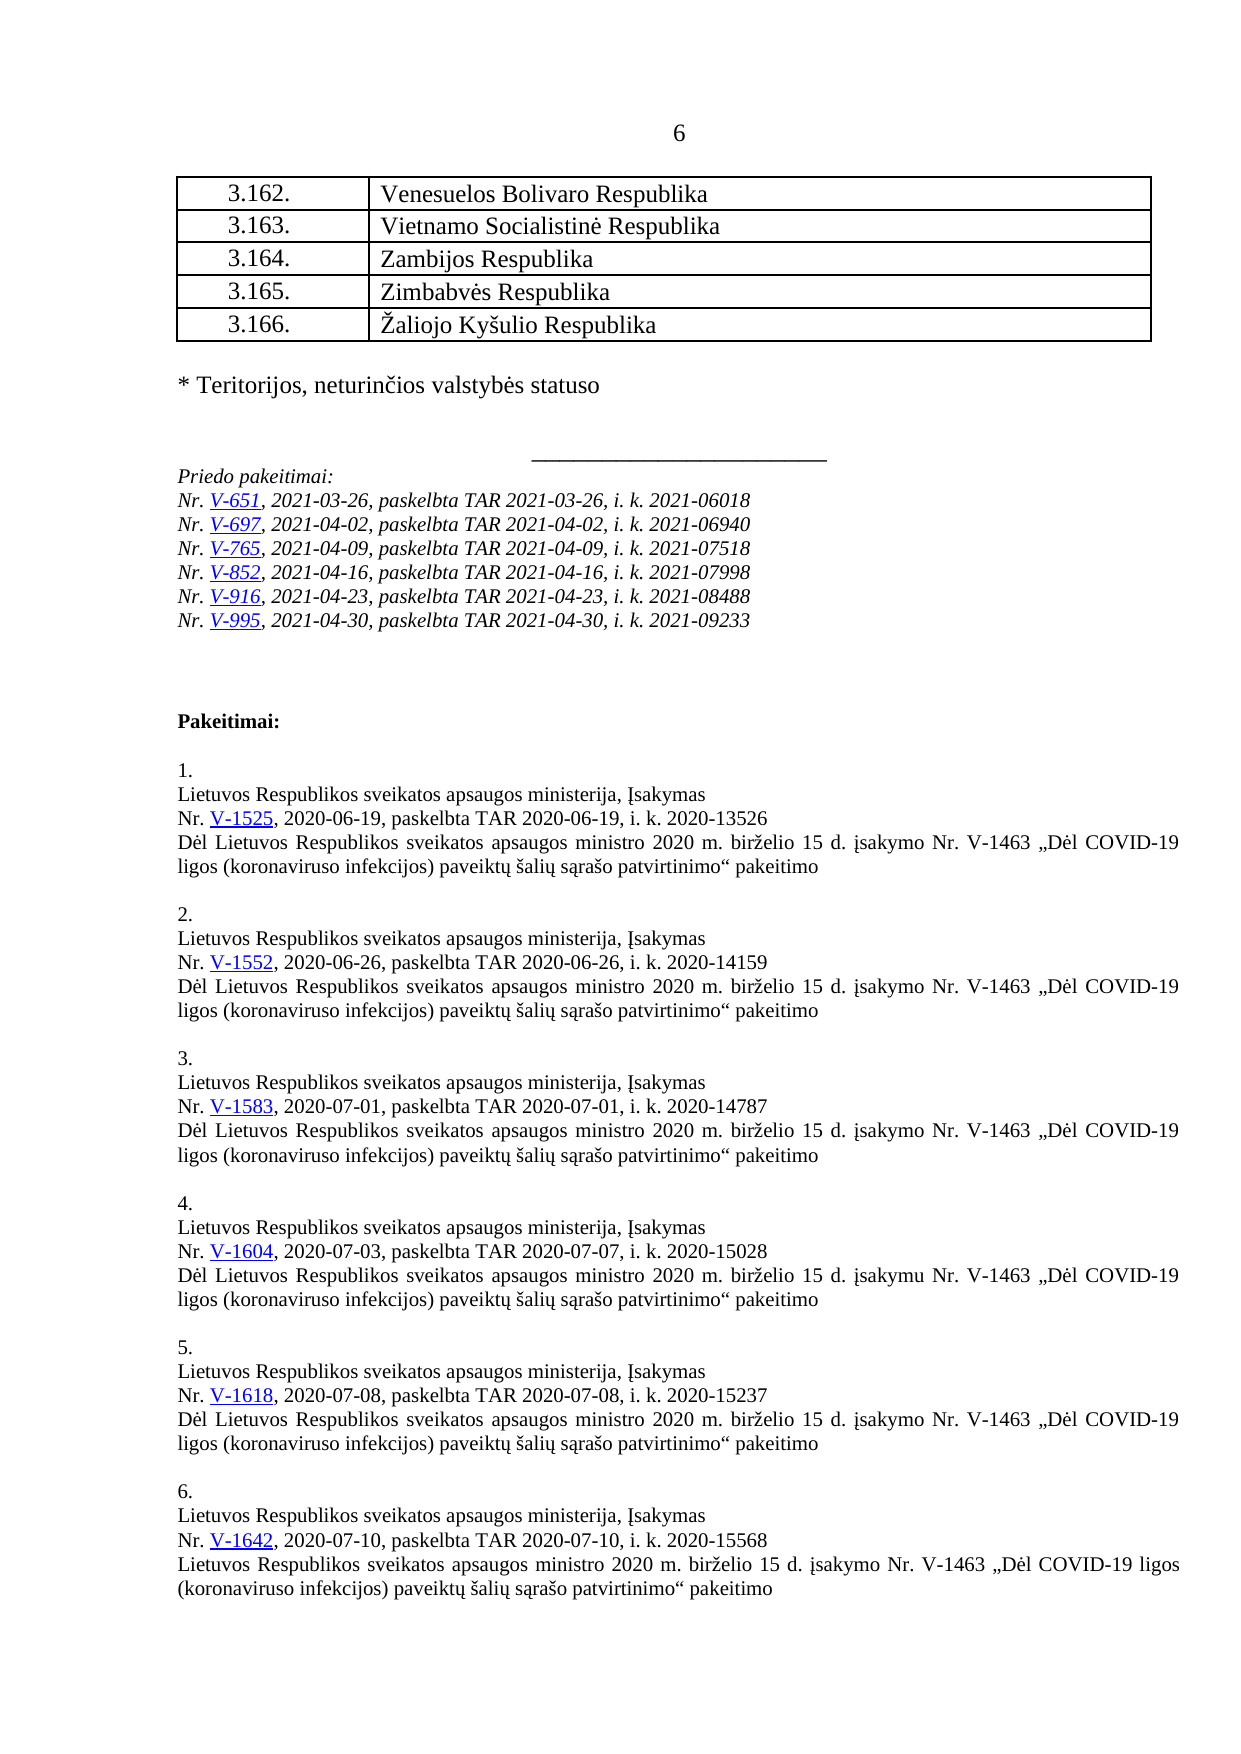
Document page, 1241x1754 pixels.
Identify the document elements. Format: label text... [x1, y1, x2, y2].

text Nr. V-1583, 2020-07-01, paskelbta TAR 2020-07-01, i. k. 2020-14787 [177, 1094, 1181, 1118]
text Lietuvos Respublikos sveikatos apsaugos ministerija, Įsakymas [177, 1070, 1181, 1094]
text 1. [177, 757, 1181, 782]
text Priedo pakeitimai: [177, 464, 1181, 488]
text Lietuvos Respublikos sveikatos apsaugos ministerija, Įsakymas [177, 1359, 1181, 1383]
text Dėl Lietuvos Respublikos sveikatos apsaugos ministro 2020 m. birželio 15 d. įsakymu Nr. V-1463 „Dėl COVID-19 ligos (koronaviruso infekcijos) paveiktų šalių sąrašo patvirtinimo“ pakeitimo [177, 1263, 1181, 1311]
text Nr. V-697, 2021-04-02, paskelbta TAR 2021-04-02, i. k. 2021-06940 [177, 512, 1181, 536]
text Nr. V-765, 2021-04-09, paskelbta TAR 2021-04-09, i. k. 2021-07518 [177, 536, 1181, 560]
text Dėl Lietuvos Respublikos sveikatos apsaugos ministro 2020 m. birželio 15 d. įsakymo Nr. V-1463 „Dėl COVID-19 ligos (koronaviruso infekcijos) paveiktų šalių sąrašo patvirtinimo“ pakeitimo [177, 1407, 1181, 1455]
text Nr. V-1618, 2020-07-08, paskelbta TAR 2020-07-08, i. k. 2020-15237 [177, 1383, 1181, 1407]
text Nr. V-1642, 2020-07-10, paskelbta TAR 2020-07-10, i. k. 2020-15568 [177, 1527, 1181, 1552]
text Lietuvos Respublikos sveikatos apsaugos ministerija, Įsakymas [177, 1215, 1181, 1239]
text 3. [177, 1046, 1181, 1070]
table_cell Vietnamo Socialistinė Respublika [370, 211, 1150, 241]
text _____________________ [177, 432, 1181, 464]
text 6. [177, 1479, 1181, 1503]
table_cell 3.166. [178, 309, 368, 340]
text Nr. V-1604, 2020-07-03, paskelbta TAR 2020-07-07, i. k. 2020-15028 [177, 1239, 1181, 1263]
table_cell 3.165. [178, 276, 368, 307]
table_cell Žaliojo Kyšulio Respublika [370, 309, 1150, 340]
table_cell 3.164. [178, 243, 368, 274]
text Lietuvos Respublikos sveikatos apsaugos ministerija, Įsakymas [177, 926, 1181, 950]
text Nr. V-1552, 2020-06-26, paskelbta TAR 2020-06-26, i. k. 2020-14159 [177, 950, 1181, 974]
text 5. [177, 1335, 1181, 1359]
text Nr. V-995, 2021-04-30, paskelbta TAR 2021-04-30, i. k. 2021-09233 [177, 608, 1181, 632]
text Lietuvos Respublikos sveikatos apsaugos ministerija, Įsakymas [177, 782, 1181, 806]
text Nr. V-1525, 2020-06-19, paskelbta TAR 2020-06-19, i. k. 2020-13526 [177, 806, 1181, 830]
table_cell Zimbabvės Respublika [370, 276, 1150, 307]
text Nr. V-651, 2021-03-26, paskelbta TAR 2021-03-26, i. k. 2021-06018 [177, 488, 1181, 512]
table_cell Venesuelos Bolivaro Respublika [370, 178, 1150, 208]
text Dėl Lietuvos Respublikos sveikatos apsaugos ministro 2020 m. birželio 15 d. įsakymo Nr. V-1463 „Dėl COVID-19 ligos (koronaviruso infekcijos) paveiktų šalių sąrašo patvirtinimo“ pakeitimo [177, 830, 1181, 878]
table_cell Zambijos Respublika [370, 243, 1150, 274]
text 4. [177, 1191, 1181, 1215]
table_cell 3.162. [178, 178, 368, 208]
text 2. [177, 902, 1181, 926]
table_cell 3.163. [178, 211, 368, 241]
text Dėl Lietuvos Respublikos sveikatos apsaugos ministro 2020 m. birželio 15 d. įsakymo Nr. V-1463 „Dėl COVID-19 ligos (koronaviruso infekcijos) paveiktų šalių sąrašo patvirtinimo“ pakeitimo [177, 974, 1181, 1022]
text Nr. V-852, 2021-04-16, paskelbta TAR 2021-04-16, i. k. 2021-07998 [177, 560, 1181, 584]
text * Teritorijos, neturinčios valstybės statuso [177, 371, 1181, 399]
text Dėl Lietuvos Respublikos sveikatos apsaugos ministro 2020 m. birželio 15 d. įsakymo Nr. V-1463 „Dėl COVID-19 ligos (koronaviruso infekcijos) paveiktų šalių sąrašo patvirtinimo“ pakeitimo [177, 1118, 1181, 1167]
text Lietuvos Respublikos sveikatos apsaugos ministerija, Įsakymas [177, 1503, 1181, 1527]
text Nr. V-916, 2021-04-23, paskelbta TAR 2021-04-23, i. k. 2021-08488 [177, 584, 1181, 608]
text Pakeitimai: [177, 709, 1181, 733]
text Lietuvos Respublikos sveikatos apsaugos ministro 2020 m. birželio 15 d. įsakymo Nr. V-1463 „Dėl COVID-19 ligos (koronaviruso infekcijos) paveiktų šalių sąrašo patvirtinimo“ pakeitimo [177, 1552, 1181, 1600]
